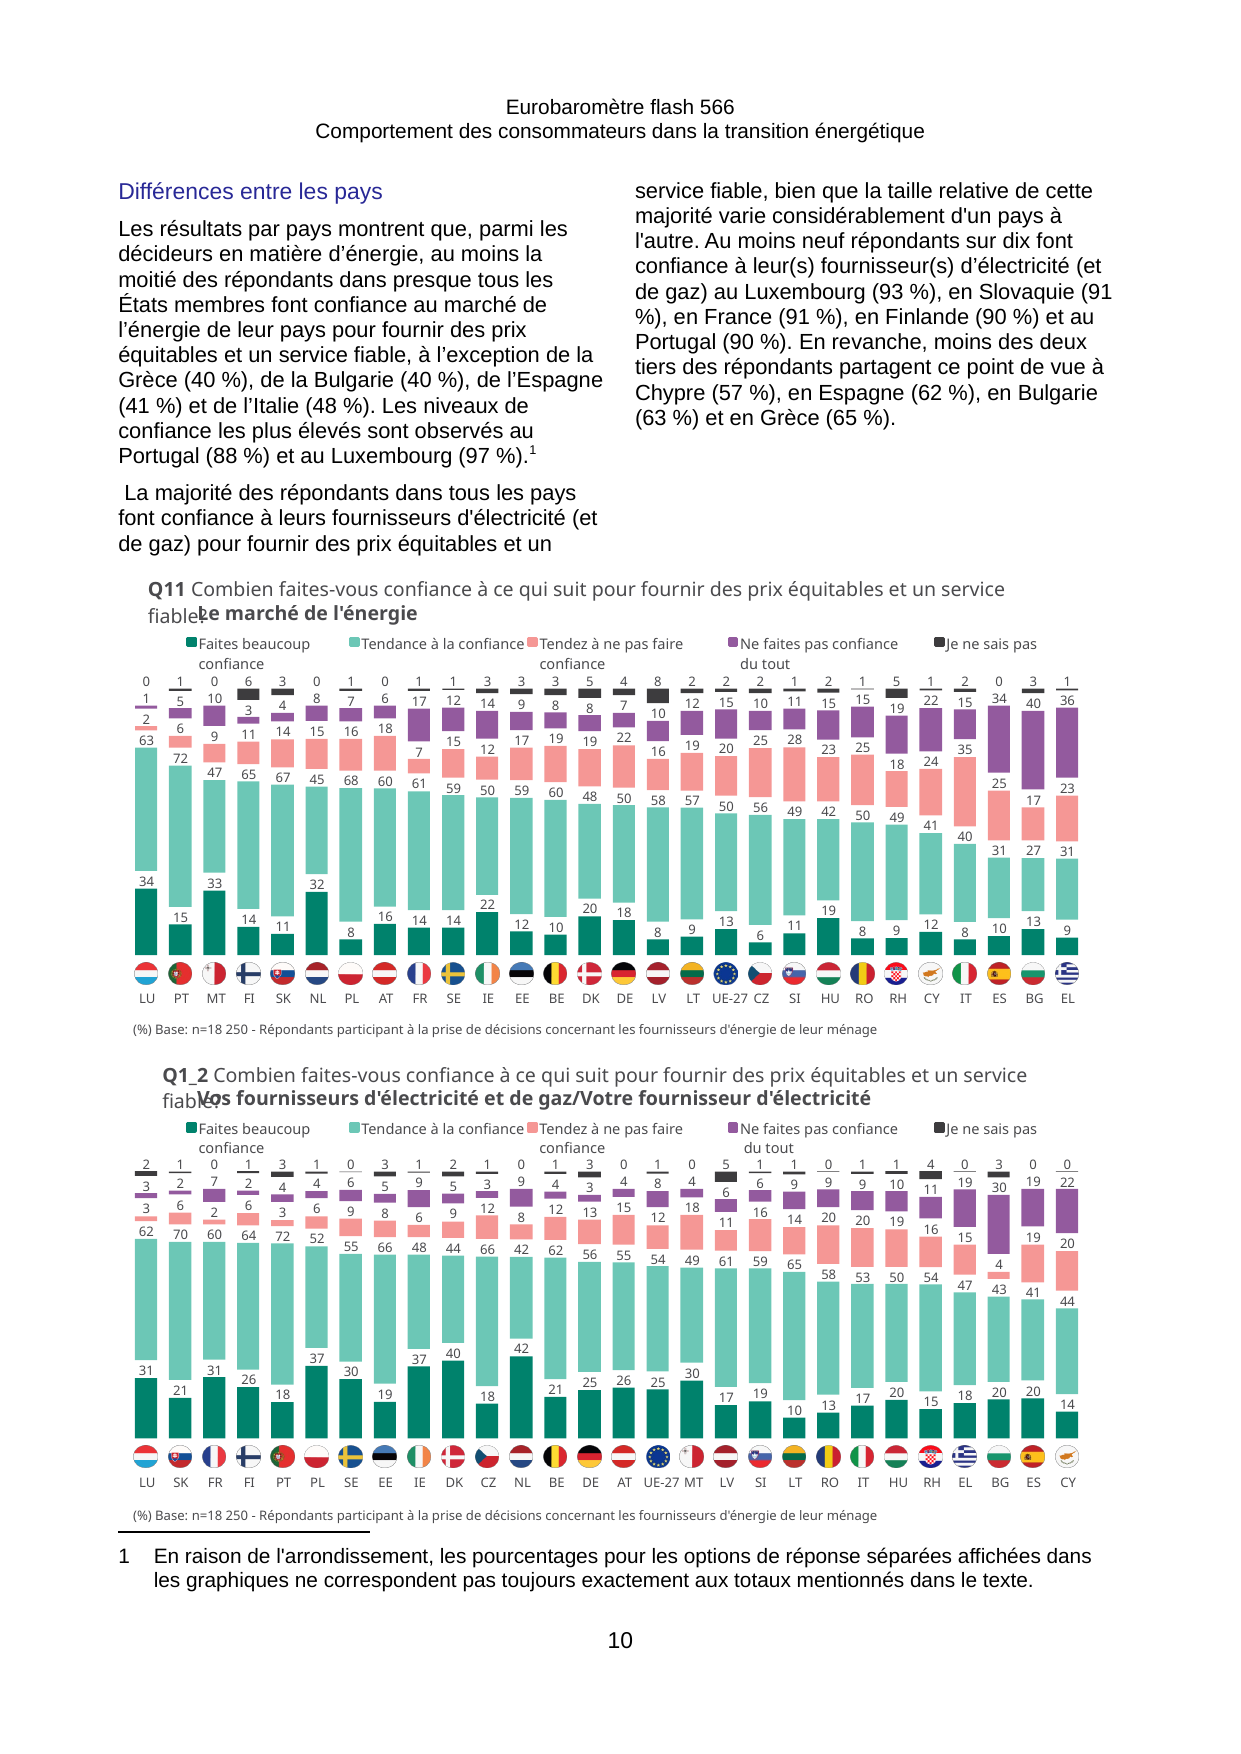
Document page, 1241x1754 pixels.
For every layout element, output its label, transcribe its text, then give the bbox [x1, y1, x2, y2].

picture [543, 962, 567, 985]
picture [680, 962, 704, 985]
picture [918, 1445, 943, 1468]
picture [236, 1445, 261, 1468]
picture [1055, 1445, 1079, 1468]
picture [202, 1445, 226, 1468]
picture [611, 962, 636, 985]
picture [679, 1445, 704, 1468]
picture [338, 962, 363, 985]
picture [168, 962, 192, 985]
picture [611, 1445, 636, 1468]
picture [577, 1445, 602, 1468]
picture [1021, 962, 1045, 985]
picture [816, 962, 841, 985]
text La majorité des répondants dans tous les pays font confiance à leurs fournisseurs d'électricité (et de gaz) pour fournir des prix équitables et un [118, 480, 605, 556]
picture [475, 962, 500, 985]
picture [202, 962, 226, 985]
picture [168, 1445, 192, 1468]
picture [577, 962, 602, 985]
picture [372, 1445, 397, 1468]
picture [509, 1445, 533, 1468]
picture [407, 1445, 431, 1468]
picture [782, 962, 806, 985]
text En raison de l'arrondissement, les pourcentages pour les options de réponse séparées affichées dans les graphiques ne correspondent pas toujours exactement aux totaux mentionnés dans le texte. [118, 1544, 1122, 1592]
picture [850, 962, 875, 985]
picture [543, 1445, 567, 1468]
picture [441, 962, 465, 985]
picture [509, 962, 534, 985]
picture [987, 1445, 1011, 1468]
picture [782, 1445, 806, 1468]
picture [850, 1445, 874, 1468]
picture [133, 1445, 158, 1468]
picture [748, 1445, 772, 1468]
picture [952, 1445, 977, 1468]
picture [918, 962, 943, 985]
picture [304, 1445, 329, 1468]
picture [338, 1445, 363, 1468]
text service fiable, bien que la taille relative de cette majorité varie considérablement d'un pays à l'autre. Au moins neuf répondants sur dix font confiance à leur(s) fournisseur(s) d’électricité (et de gaz) au Luxembourg (93 %), en Slovaquie (91 %), en France (91 %), en Finlande (90 %) et au Portugal (90 %). En revanche, moins des deux tiers des répondants partagent ce point de vue à Chypre (57 %), en Espagne (62 %), en Bulgarie (63 %) et en Grèce (65 %). [635, 178, 1122, 430]
picture [816, 1445, 841, 1468]
picture [236, 962, 261, 985]
picture [952, 962, 977, 985]
picture [270, 962, 295, 985]
picture [1020, 1445, 1045, 1468]
picture [646, 962, 670, 985]
picture [713, 962, 738, 985]
picture [987, 962, 1011, 985]
text Différences entre les pays [118, 178, 605, 204]
picture [748, 962, 772, 985]
picture [372, 962, 397, 985]
text Les résultats par pays montrent que, parmi les décideurs en matière d’énergie, au moins la moitié des répondants dans presque tous les États membres font confiance au marché de l’énergie de leur pays pour fournir des prix équitables et un service fiable, à l’exception de la Grèce (40 %), de la Bulgarie (40 %), de l’Espagne (41 %) et de l’Italie (48 %). Les niveaux de confiance les plus élevés sont observés au Portugal (88 %) et au Luxembourg (97 %). [118, 216, 605, 468]
picture [441, 1445, 465, 1468]
picture [305, 962, 329, 985]
picture [713, 1445, 738, 1468]
picture [475, 1445, 499, 1468]
picture [407, 962, 431, 985]
picture [646, 1445, 670, 1468]
picture [884, 1445, 908, 1468]
picture [270, 1445, 295, 1468]
picture [134, 962, 158, 985]
picture [1055, 962, 1079, 985]
picture [884, 962, 908, 985]
